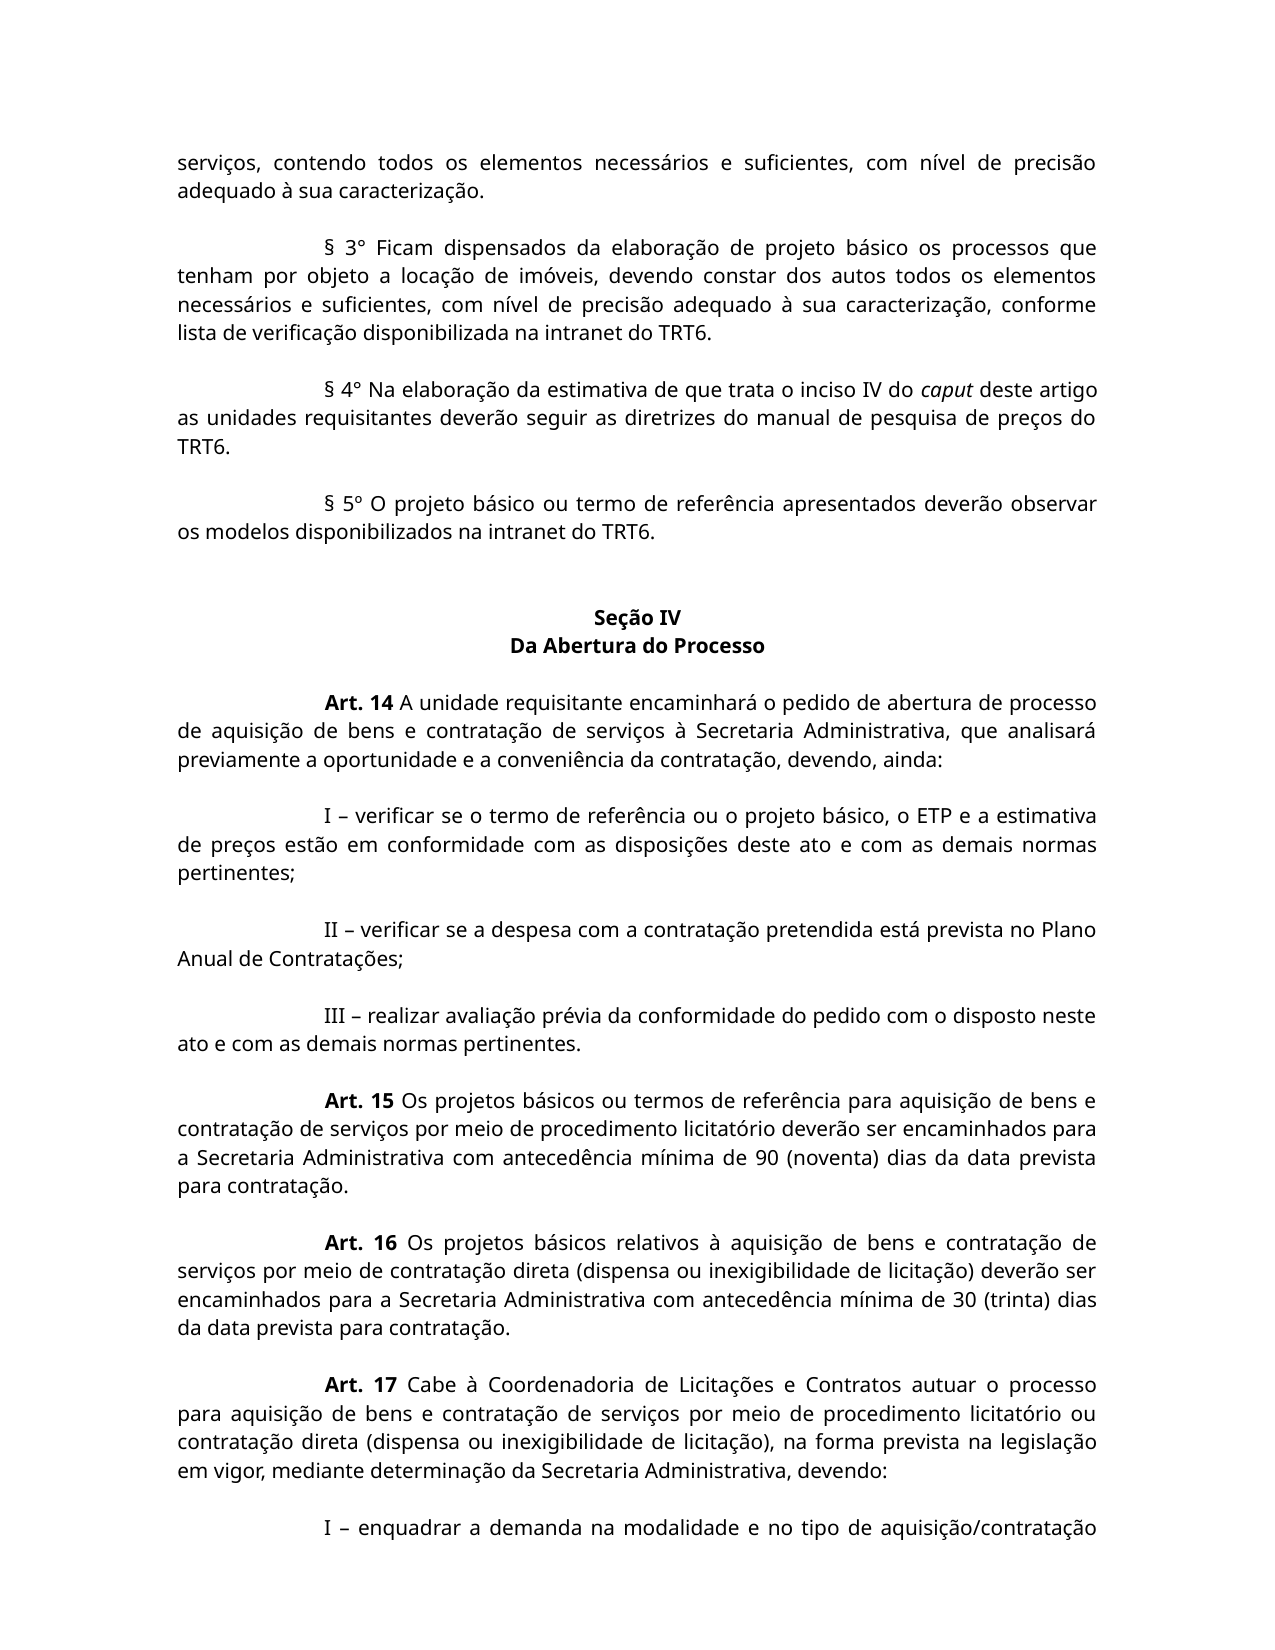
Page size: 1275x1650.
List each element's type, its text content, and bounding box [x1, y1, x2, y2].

text § 5º O projeto básico ou termo de referência apresentados deverão observar os modelos disponibilizados na intranet do TRT6. [177, 489, 1098, 546]
text Art. 14 A unidade requisitante encaminhará o pedido de abertura de processo de aquisição de bens e contratação de serviços à Secretaria Administrativa, que analisará previamente a oportunidade e a conveniência da contratação, devendo, ainda: [177, 688, 1098, 773]
text serviços, contendo todos os elementos necessários e suficientes, com nível de precisão adequado à sua caracterização. [177, 148, 1098, 204]
text Art. 16 Os projetos básicos relativos à aquisição de bens e contratação de serviços por meio de contratação direta (dispensa ou inexigibilidade de licitação) deverão ser encaminhados para a Secretaria Administrativa com antecedência mínima de 30 (trinta) dias da data prevista para contratação. [177, 1228, 1098, 1342]
text Da Abertura do Processo [177, 631, 1098, 659]
text § 4° Na elaboração da estimativa de que trata o inciso IV do caput deste artigo as unidades requisitantes deverão seguir as diretrizes do manual de pesquisa de preços do TRT6. [177, 375, 1098, 460]
text Art. 15 Os projetos básicos ou termos de referência para aquisição de bens e contratação de serviços por meio de procedimento licitatório deverão ser encaminhados para a Secretaria Administrativa com antecedência mínima de 90 (noventa) dias da data prevista para contratação. [177, 1086, 1098, 1200]
text I – enquadrar a demanda na modalidade e no tipo de aquisição/contratação [177, 1513, 1098, 1541]
text § 3° Ficam dispensados da elaboração de projeto básico os processos que tenham por objeto a locação de imóveis, devendo constar dos autos todos os elementos necessários e suficientes, com nível de precisão adequado à sua caracterização, conforme lista de verificação disponibilizada na intranet do TRT6. [177, 233, 1098, 347]
text Seção IV [177, 603, 1098, 631]
text Art. 17 Cabe à Coordenadoria de Licitações e Contratos autuar o processo para aquisição de bens e contratação de serviços por meio de procedimento licitatório ou contratação direta (dispensa ou inexigibilidade de licitação), na forma prevista na legislação em vigor, mediante determinação da Secretaria Administrativa, devendo: [177, 1370, 1098, 1484]
text III – realizar avaliação prévia da conformidade do pedido com o disposto neste ato e com as demais normas pertinentes. [177, 1001, 1098, 1058]
text II – verificar se a despesa com a contratação pretendida está prevista no Plano Anual de Contratações; [177, 915, 1098, 972]
text I – verificar se o termo de referência ou o projeto básico, o ETP e a estimativa de preços estão em conformidade com as disposições deste ato e com as demais normas pertinentes; [177, 802, 1098, 887]
